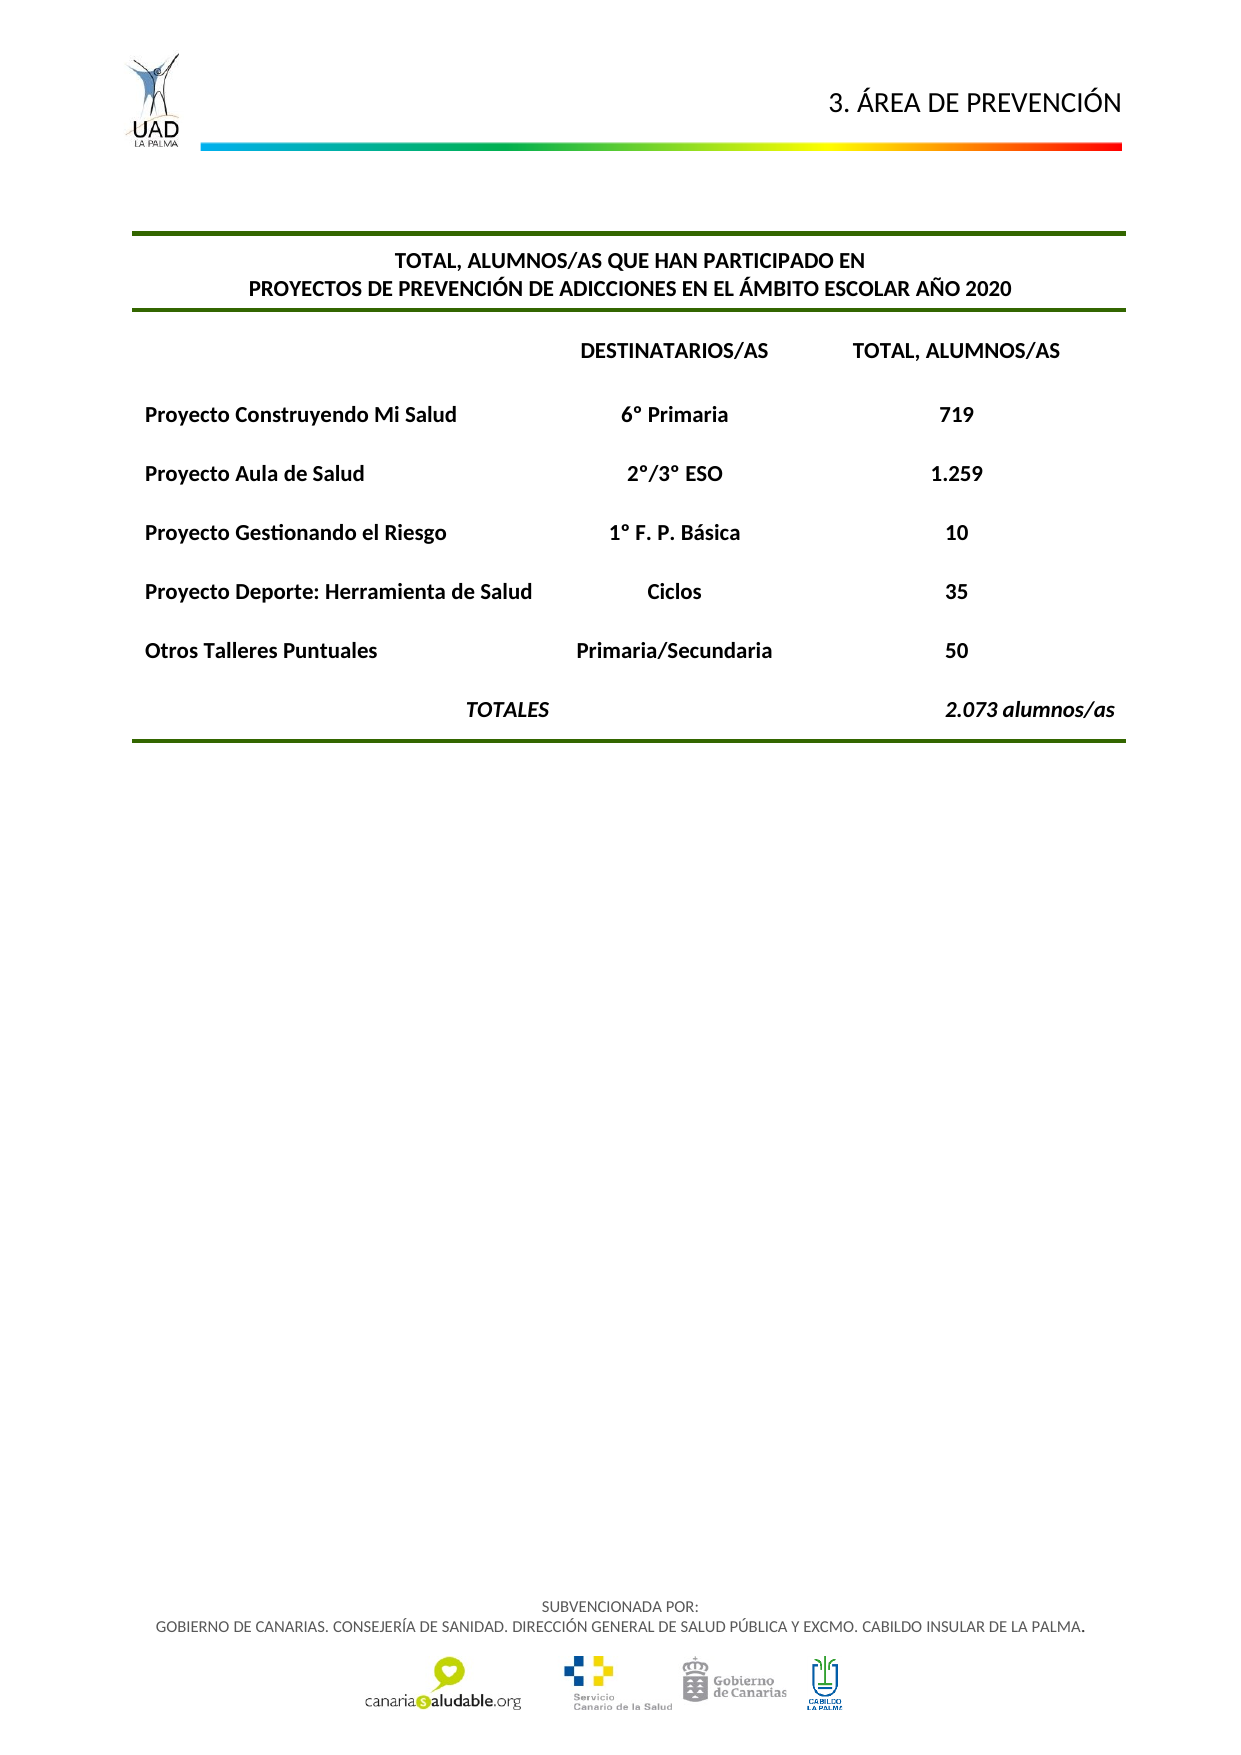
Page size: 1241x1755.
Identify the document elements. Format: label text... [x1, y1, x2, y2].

table_cell 50 [813, 621, 1126, 680]
table_cell Proyecto Deporte: Herramienta de Salud [132, 561, 564, 621]
table_cell [132, 312, 564, 384]
table_cell 1.259 [813, 444, 1126, 502]
table_cell 2º/3º ESO [564, 444, 813, 502]
table_cell DESTINATARIOS/AS [564, 312, 813, 384]
table_cell [564, 680, 813, 739]
table_cell 35 [813, 561, 1126, 621]
table_cell TOTALES [132, 680, 564, 739]
table_cell Proyecto Construyendo Mi Salud [132, 385, 564, 443]
table_cell Proyecto Gestionando el Riesgo [132, 503, 564, 561]
table_cell Otros Talleres Puntuales [132, 621, 564, 680]
table_cell Primaria/Secundaria [564, 621, 813, 680]
table_cell Proyecto Aula de Salud [132, 444, 564, 502]
table_cell 6º Primaria [564, 385, 813, 443]
table_cell TOTAL, ALUMNOS/AS [813, 312, 1126, 384]
table_cell 2.073 alumnos/as [813, 680, 1126, 739]
table_cell Ciclos [564, 561, 813, 621]
table_cell 719 [813, 385, 1126, 443]
table_cell 1º F. P. Básica [564, 503, 813, 561]
table_header TOTAL, ALUMNOS/AS QUE HAN PARTICIPADO EN PROYECTOS DE PREVENCIÓN DE ADICCIONES EN EL ÁMBITO ESCOLAR AÑO 2020 [132, 236, 1126, 308]
table_cell 10 [813, 503, 1126, 561]
